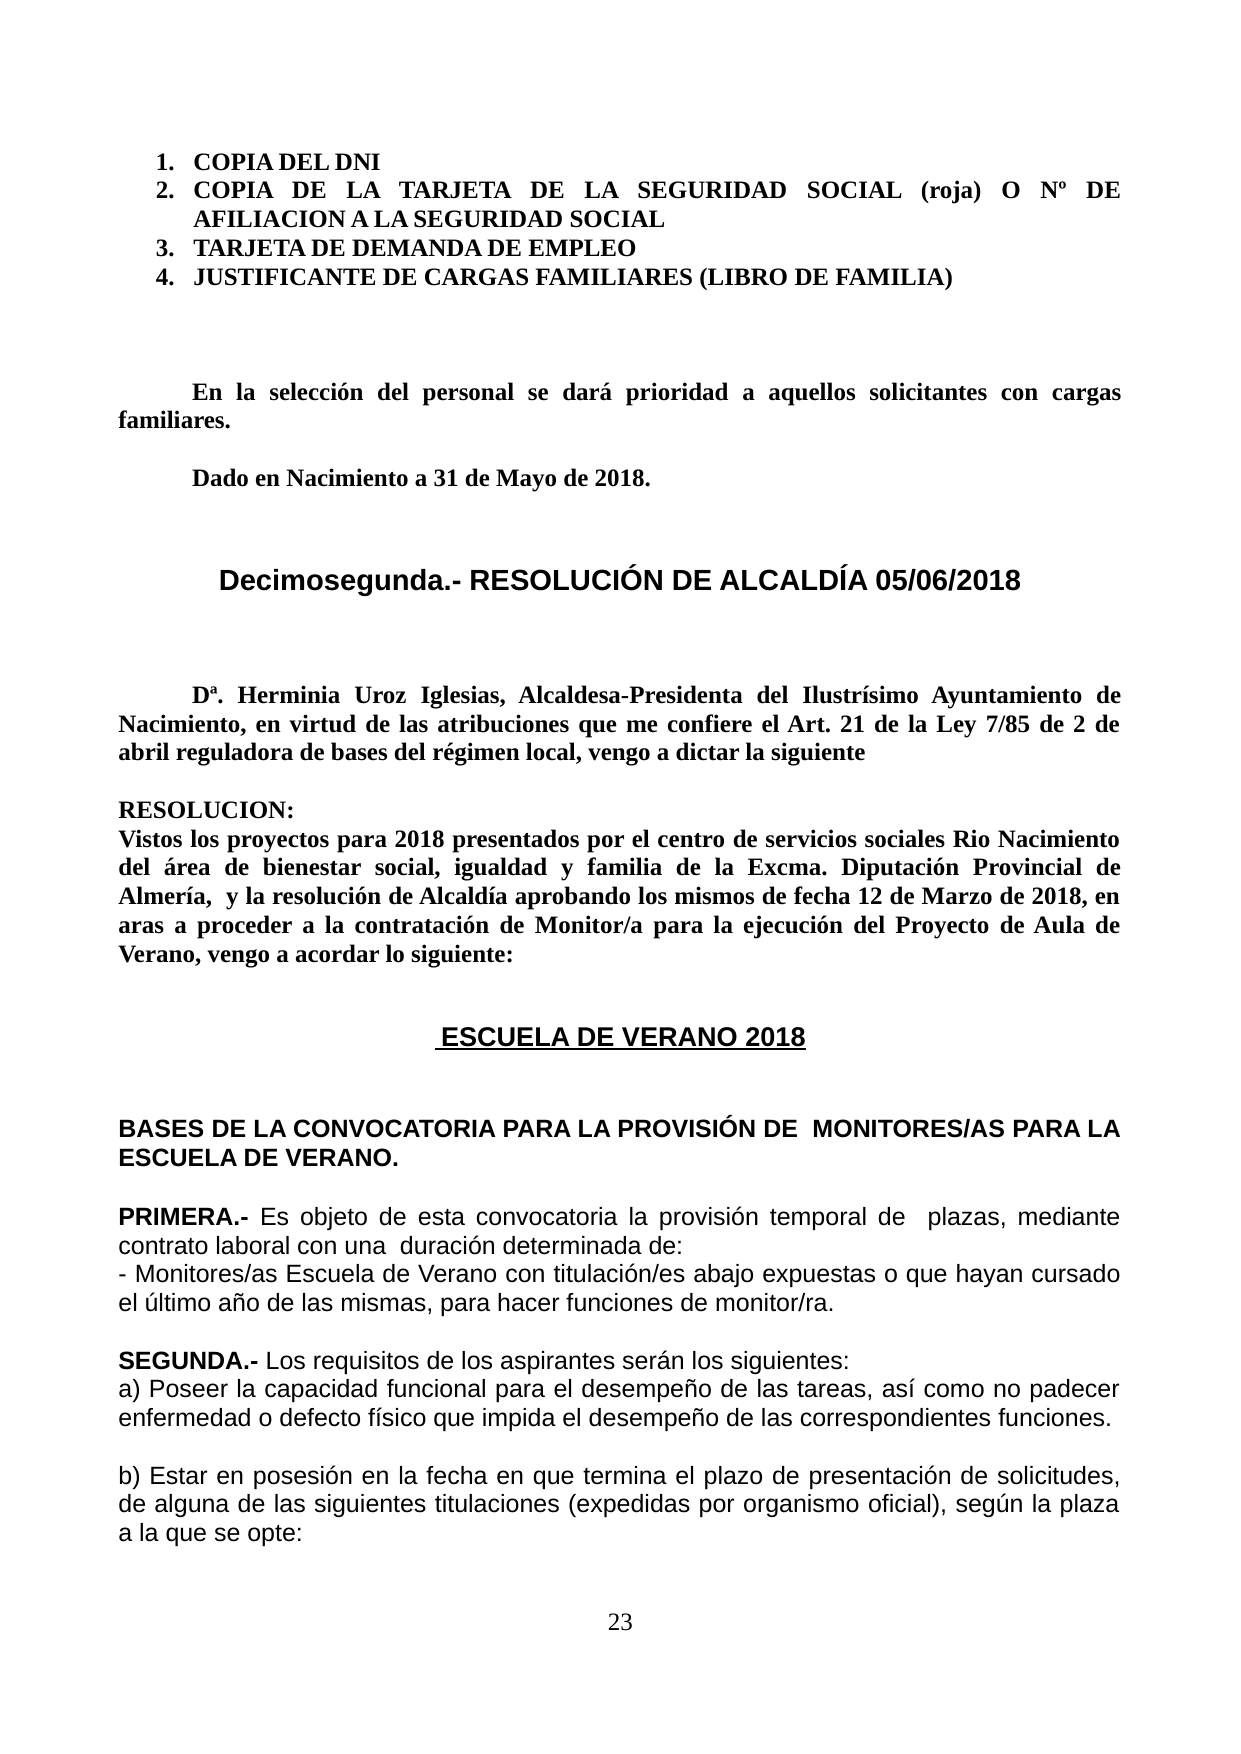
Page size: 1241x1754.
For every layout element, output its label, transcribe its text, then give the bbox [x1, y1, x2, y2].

list JUSTIFICANTE DE CARGAS FAMILIARES (LIBRO DE FAMILIA) [156, 262, 1122, 291]
list TARJETA DE DEMANDA DE EMPLEO [156, 233, 1122, 262]
text En la selección del personal se dará prioridad a aquellos solicitantes con cargas familiares. [118, 377, 1122, 434]
text Dª. Herminia Uroz Iglesias, Alcaldesa-Presidenta del Ilustrísimo Ayuntamiento de Nacimiento, en virtud de las atribuciones que me confiere el Art. 21 de la Ley 7/85 de 2 de abril reguladora de bases del régimen local, vengo a dictar la siguiente [118, 680, 1122, 766]
text PRIMERA.- Es objeto de esta convocatoria la provisión temporal de plazas, mediante contrato laboral con una duración determinada de: [118, 1202, 1122, 1259]
text SEGUNDA.- Los requisitos de los aspirantes serán los siguientes: [118, 1346, 1122, 1374]
text ESCUELA DE VERANO 2018 [118, 1020, 1122, 1053]
list COPIA DEL DNI [156, 147, 1122, 176]
text Decimosegunda.- RESOLUCIÓN DE ALCALDÍA 05/06/2018 [118, 563, 1122, 596]
text - Monitores/as Escuela de Verano con titulación/es abajo expuestas o que hayan cursado el último año de las mismas, para hacer funciones de monitor/ra. [118, 1259, 1122, 1317]
text b) Estar en posesión en la fecha en que termina el plazo de presentación de solicitudes, de alguna de las siguientes titulaciones (expedidas por organismo oficial), según la plaza a la que se opte: [118, 1461, 1122, 1547]
text RESOLUCION: [118, 795, 1122, 824]
text a) Poseer la capacidad funcional para el desempeño de las tareas, así como no padecer enfermedad o defecto físico que impida el desempeño de las correspondientes funciones. [118, 1374, 1122, 1432]
list COPIA DE LA TARJETA DE LA SEGURIDAD SOCIAL (roja) O Nº DE AFILIACION A LA SEGURIDAD SOCIAL [156, 176, 1122, 233]
text BASES DE LA CONVOCATORIA PARA LA PROVISIÓN DE MONITORES/AS PARA LA ESCUELA DE VERANO. [118, 1114, 1122, 1171]
title Dado en Nacimiento a 31 de Mayo de 2018. [118, 463, 1122, 492]
text Vistos los proyectos para 2018 presentados por el centro de servicios sociales Rio Nacimiento del área de bienestar social, igualdad y familia de la Excma. Diputación Provincial de Almería, y la resolución de Alcaldía aprobando los mismos de fecha 12 de Marzo de 2018, en aras a proceder a la contratación de Monitor/a para la ejecución del Proyecto de Aula de Verano, vengo a acordar lo siguiente: [118, 824, 1122, 967]
